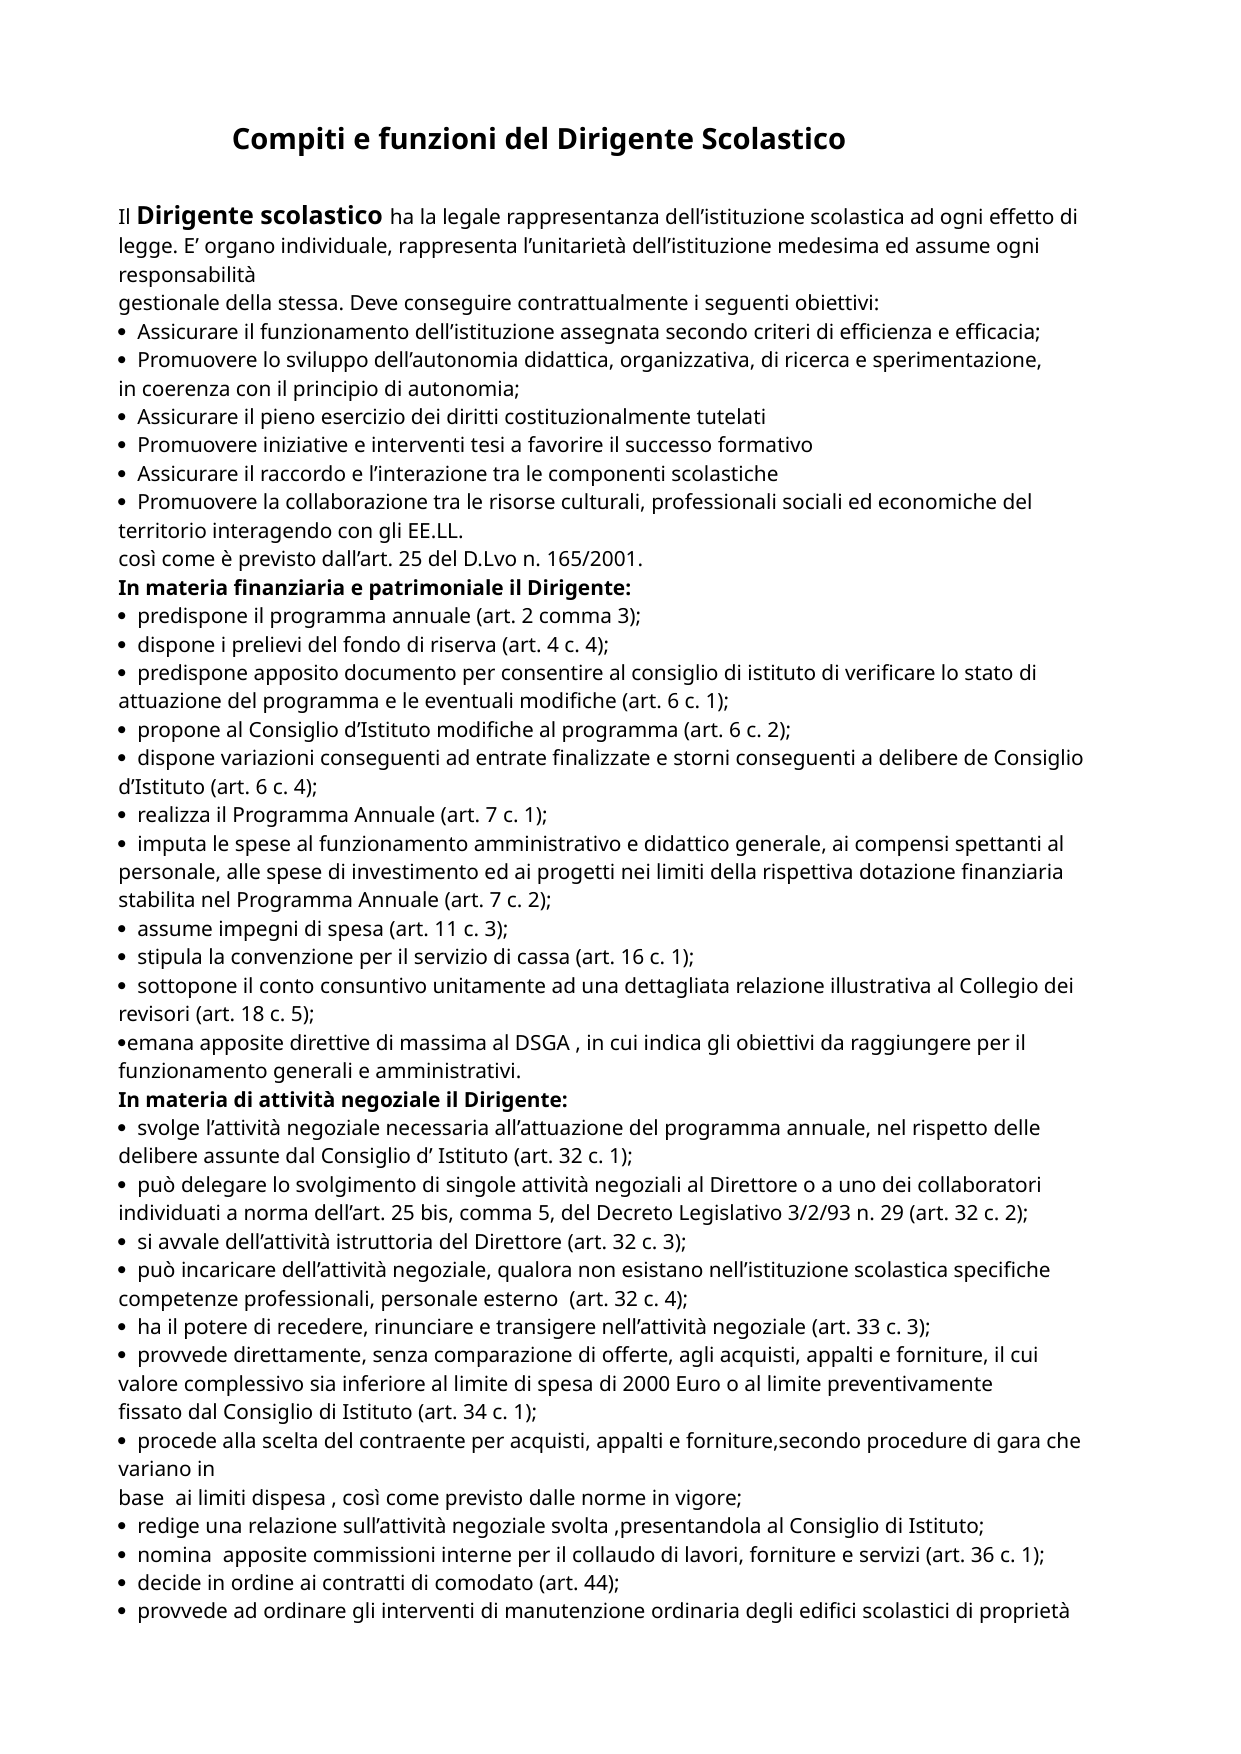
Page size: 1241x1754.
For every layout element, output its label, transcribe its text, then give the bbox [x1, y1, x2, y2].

text competenze professionali, personale esterno (art. 32 c. 4); [118, 1284, 1122, 1312]
text Compiti e funzioni del Dirigente Scolastico [118, 118, 1122, 158]
text  Promuovere iniziative e interventi tesi a favorire il successo formativo [118, 431, 1122, 459]
text  si avvale dell’attività istruttoria del Direttore (art. 32 c. 3); [118, 1227, 1122, 1255]
text  predispone il programma annuale (art. 2 comma 3); [118, 601, 1122, 630]
text  provvede ad ordinare gli interventi di manutenzione ordinaria degli edifici scolastici di proprietà [118, 1597, 1122, 1625]
text territorio interagendo con gli EE.LL. [118, 516, 1122, 544]
text  Assicurare il pieno esercizio dei diritti costituzionalmente tutelati [118, 402, 1122, 431]
text individuati a norma dell’art. 25 bis, comma 5, del Decreto Legislativo 3/2/93 n. 29 (art. 32 c. 2); [118, 1198, 1122, 1227]
text  Assicurare il funzionamento dell’istituzione assegnata secondo criteri di efficienza e efficacia; [118, 317, 1122, 345]
text  decide in ordine ai contratti di comodato (art. 44); [118, 1568, 1122, 1597]
text base ai limiti dispesa , così come previsto dalle norme in vigore; [118, 1483, 1122, 1511]
text  stipula la convenzione per il servizio di cassa (art. 16 c. 1); [118, 942, 1122, 971]
text  svolge l’attività negoziale necessaria all’attuazione del programma annuale, nel rispetto delle [118, 1113, 1122, 1142]
text  imputa le spese al funzionamento amministrativo e didattico generale, ai compensi spettanti al [118, 829, 1122, 857]
text legge. E’ organo individuale, rappresenta l’unitarietà dell’istituzione medesima ed assume ogni responsabilità [118, 232, 1122, 288]
text  provvede direttamente, senza comparazione di offerte, agli acquisti, appalti e forniture, il cui [118, 1341, 1122, 1369]
text  può delegare lo svolgimento di singole attività negoziali al Direttore o a uno dei collaboratori [118, 1170, 1122, 1198]
text In materia di attività negoziale il Dirigente: [118, 1085, 1122, 1113]
text  dispone variazioni conseguenti ad entrate finalizzate e storni conseguenti a delibere de Consiglio [118, 743, 1122, 772]
text  nomina apposite commissioni interne per il collaudo di lavori, forniture e servizi (art. 36 c. 1); [118, 1540, 1122, 1568]
text in coerenza con il principio di autonomia; [118, 374, 1122, 402]
text  può incaricare dell’attività negoziale, qualora non esistano nell’istituzione scolastica specifiche [118, 1255, 1122, 1284]
text  sottopone il conto consuntivo unitamente ad una dettagliata relazione illustrativa al Collegio dei [118, 971, 1122, 999]
text  propone al Consiglio d’Istituto modifiche al programma (art. 6 c. 2); [118, 715, 1122, 743]
text revisori (art. 18 c. 5); [118, 999, 1122, 1028]
text stabilita nel Programma Annuale (art. 7 c. 2); [118, 886, 1122, 914]
text attuazione del programma e le eventuali modifiche (art. 6 c. 1); [118, 687, 1122, 715]
text così come è previsto dall’art. 25 del D.Lvo n. 165/2001. [118, 544, 1122, 573]
text gestionale della stessa. Deve conseguire contrattualmente i seguenti obiettivi: [118, 288, 1122, 317]
text emana apposite direttive di massima al DSGA , in cui indica gli obiettivi da raggiungere per il funzionamento generali e amministrativi. [118, 1028, 1122, 1085]
text d’Istituto (art. 6 c. 4); [118, 772, 1122, 800]
text In materia finanziaria e patrimoniale il Dirigente: [118, 573, 1122, 601]
text valore complessivo sia inferiore al limite di spesa di 2000 Euro o al limite preventivamente [118, 1369, 1122, 1397]
text delibere assunte dal Consiglio d’ Istituto (art. 32 c. 1); [118, 1142, 1122, 1170]
text personale, alle spese di investimento ed ai progetti nei limiti della rispettiva dotazione finanziaria [118, 857, 1122, 886]
text  Promuovere lo sviluppo dell’autonomia didattica, organizzativa, di ricerca e sperimentazione, [118, 345, 1122, 374]
text  ha il potere di recedere, rinunciare e transigere nell’attività negoziale (art. 33 c. 3); [118, 1312, 1122, 1341]
text  Promuovere la collaborazione tra le risorse culturali, professionali sociali ed economiche del [118, 487, 1122, 516]
text  dispone i prelievi del fondo di riserva (art. 4 c. 4); [118, 630, 1122, 658]
text Il Dirigente scolastico ha la legale rappresentanza dell’istituzione scolastica ad ogni effetto di [118, 197, 1122, 232]
text  realizza il Programma Annuale (art. 7 c. 1); [118, 800, 1122, 829]
text  assume impegni di spesa (art. 11 c. 3); [118, 914, 1122, 942]
text fissato dal Consiglio di Istituto (art. 34 c. 1); [118, 1397, 1122, 1426]
text  predispone apposito documento per consentire al consiglio di istituto di verificare lo stato di [118, 658, 1122, 687]
text  procede alla scelta del contraente per acquisti, appalti e forniture,secondo procedure di gara che variano in [118, 1426, 1122, 1483]
text  redige una relazione sull’attività negoziale svolta ,presentandola al Consiglio di Istituto; [118, 1511, 1122, 1540]
text  Assicurare il raccordo e l’interazione tra le componenti scolastiche [118, 459, 1122, 487]
